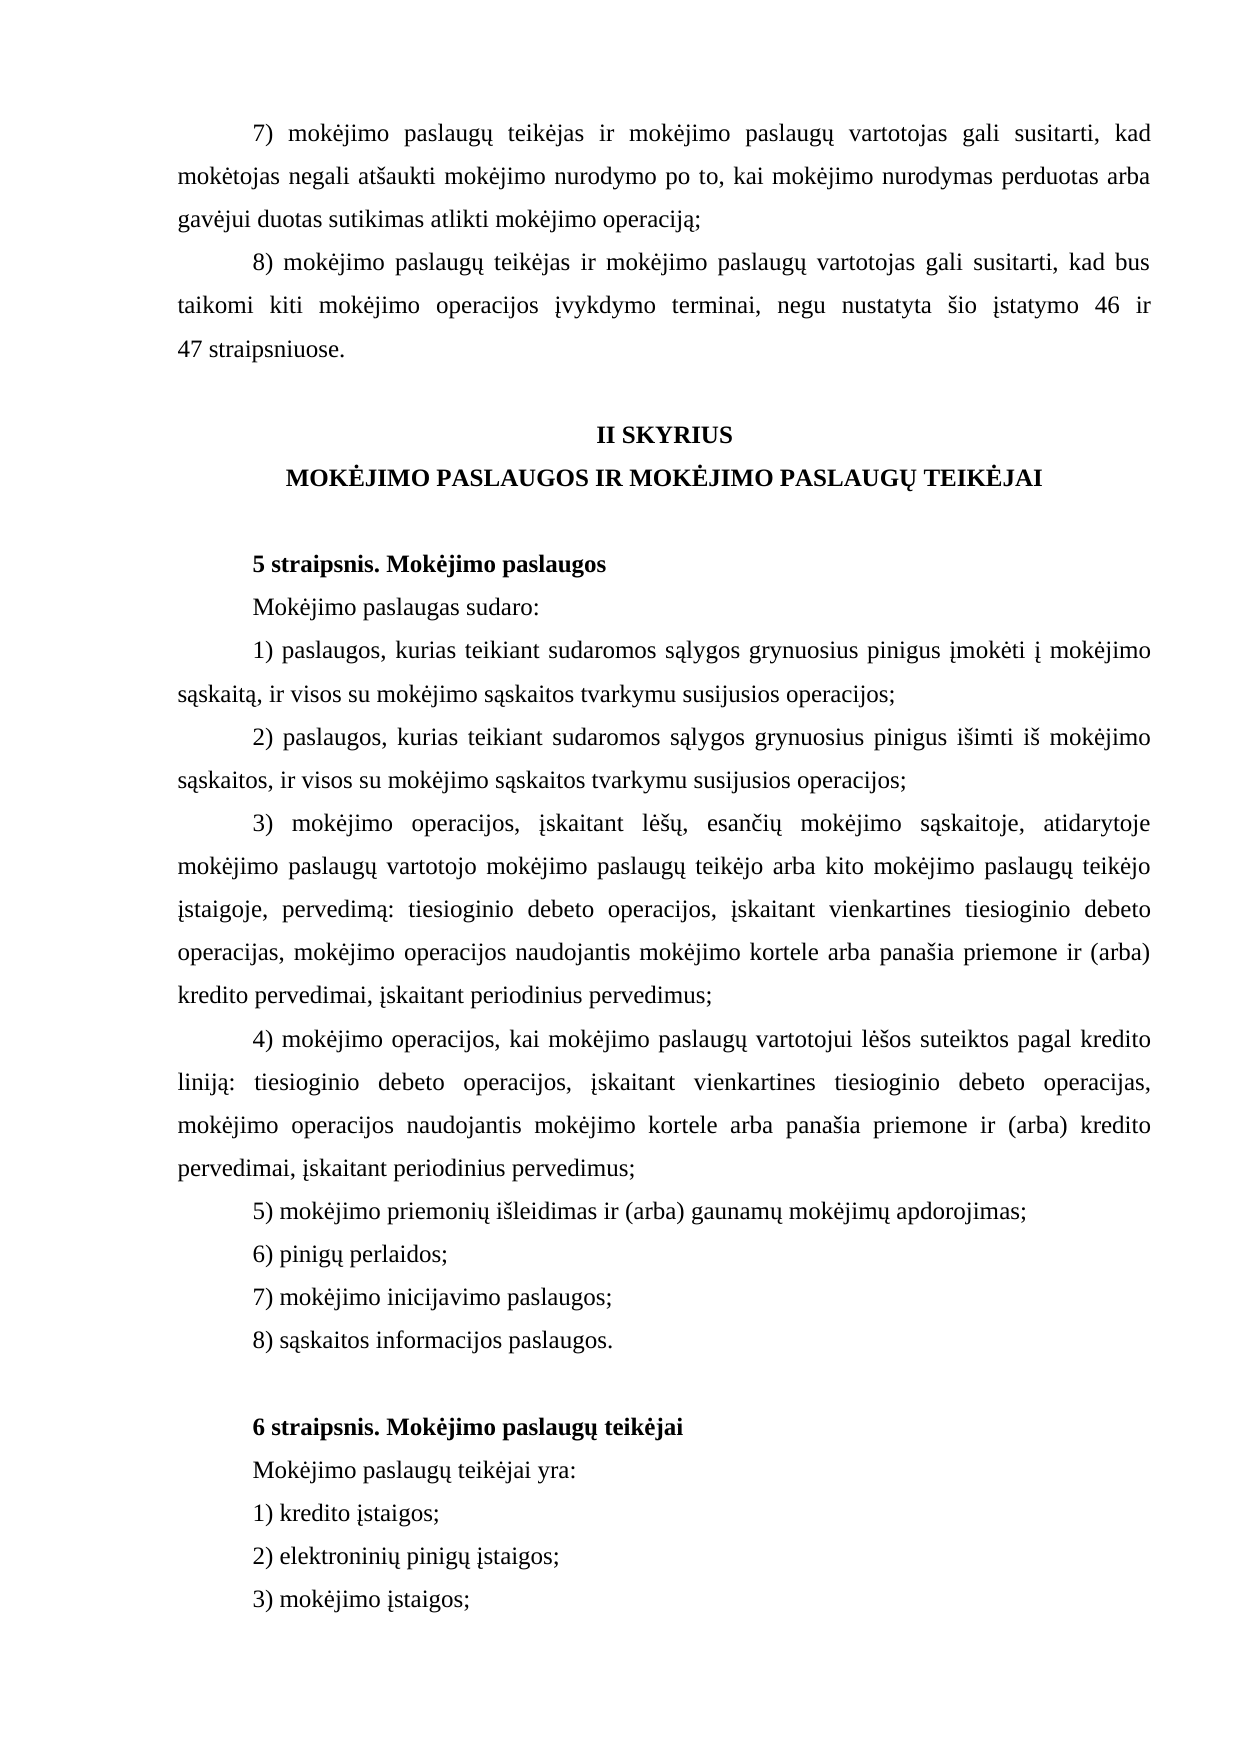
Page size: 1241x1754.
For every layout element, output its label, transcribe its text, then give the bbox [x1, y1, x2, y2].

text MOKĖJIMO PASLAUGOS IR MOKĖJIMO PASLAUGŲ TEIKĖJAI [177, 463, 1152, 492]
text 8) mokėjimo paslaugų teikėjas ir mokėjimo paslaugų vartotojas gali susitarti, kad bus taikomi kiti mokėjimo operacijos įvykdymo terminai, negu nustatyta šio įstatymo 46 ir 47 straipsniuose. [177, 247, 1152, 362]
text 5) mokėjimo priemonių išleidimas ir (arba) gaunamų mokėjimų apdorojimas; [177, 1196, 1152, 1225]
text 3) mokėjimo įstaigos; [177, 1584, 1152, 1613]
text 6 straipsnis. Mokėjimo paslaugų teikėjai [177, 1412, 1152, 1441]
text 6) pinigų perlaidos; [177, 1239, 1152, 1268]
text Mokėjimo paslaugų teikėjai yra: [177, 1455, 1152, 1484]
text 7) mokėjimo inicijavimo paslaugos; [177, 1282, 1152, 1311]
text 8) sąskaitos informacijos paslaugos. [177, 1326, 1152, 1354]
text 1) paslaugos, kurias teikiant sudaromos sąlygos grynuosius pinigus įmokėti į mokėjimo sąskaitą, ir visos su mokėjimo sąskaitos tvarkymu susijusios operacijos; [177, 636, 1152, 707]
text 1) kredito įstaigos; [177, 1498, 1152, 1527]
text 5 straipsnis. Mokėjimo paslaugos [177, 549, 1152, 578]
text 2) paslaugos, kurias teikiant sudaromos sąlygos grynuosius pinigus išimti iš mokėjimo sąskaitos, ir visos su mokėjimo sąskaitos tvarkymu susijusios operacijos; [177, 722, 1152, 794]
text II SKYRIUS [177, 420, 1152, 449]
text 4) mokėjimo operacijos, kai mokėjimo paslaugų vartotojui lėšos suteiktos pagal kredito liniją: tiesioginio debeto operacijos, įskaitant vienkartines tiesioginio debeto operacijas, mokėjimo operacijos naudojantis mokėjimo kortele arba panašia priemone ir (arba) kredito pervedimai, įskaitant periodinius pervedimus; [177, 1024, 1152, 1182]
text 2) elektroninių pinigų įstaigos; [177, 1541, 1152, 1570]
text Mokėjimo paslaugas sudaro: [177, 592, 1152, 621]
text 3) mokėjimo operacijos, įskaitant lėšų, esančių mokėjimo sąskaitoje, atidarytoje mokėjimo paslaugų vartotojo mokėjimo paslaugų teikėjo arba kito mokėjimo paslaugų teikėjo įstaigoje, pervedimą: tiesioginio debeto operacijos, įskaitant vienkartines tiesioginio debeto operacijas, mokėjimo operacijos naudojantis mokėjimo kortele arba panašia priemone ir (arba) kredito pervedimai, įskaitant periodinius pervedimus; [177, 808, 1152, 1009]
text 7) mokėjimo paslaugų teikėjas ir mokėjimo paslaugų vartotojas gali susitarti, kad mokėtojas negali atšaukti mokėjimo nurodymo po to, kai mokėjimo nurodymas perduotas arba gavėjui duotas sutikimas atlikti mokėjimo operaciją; [177, 118, 1152, 233]
